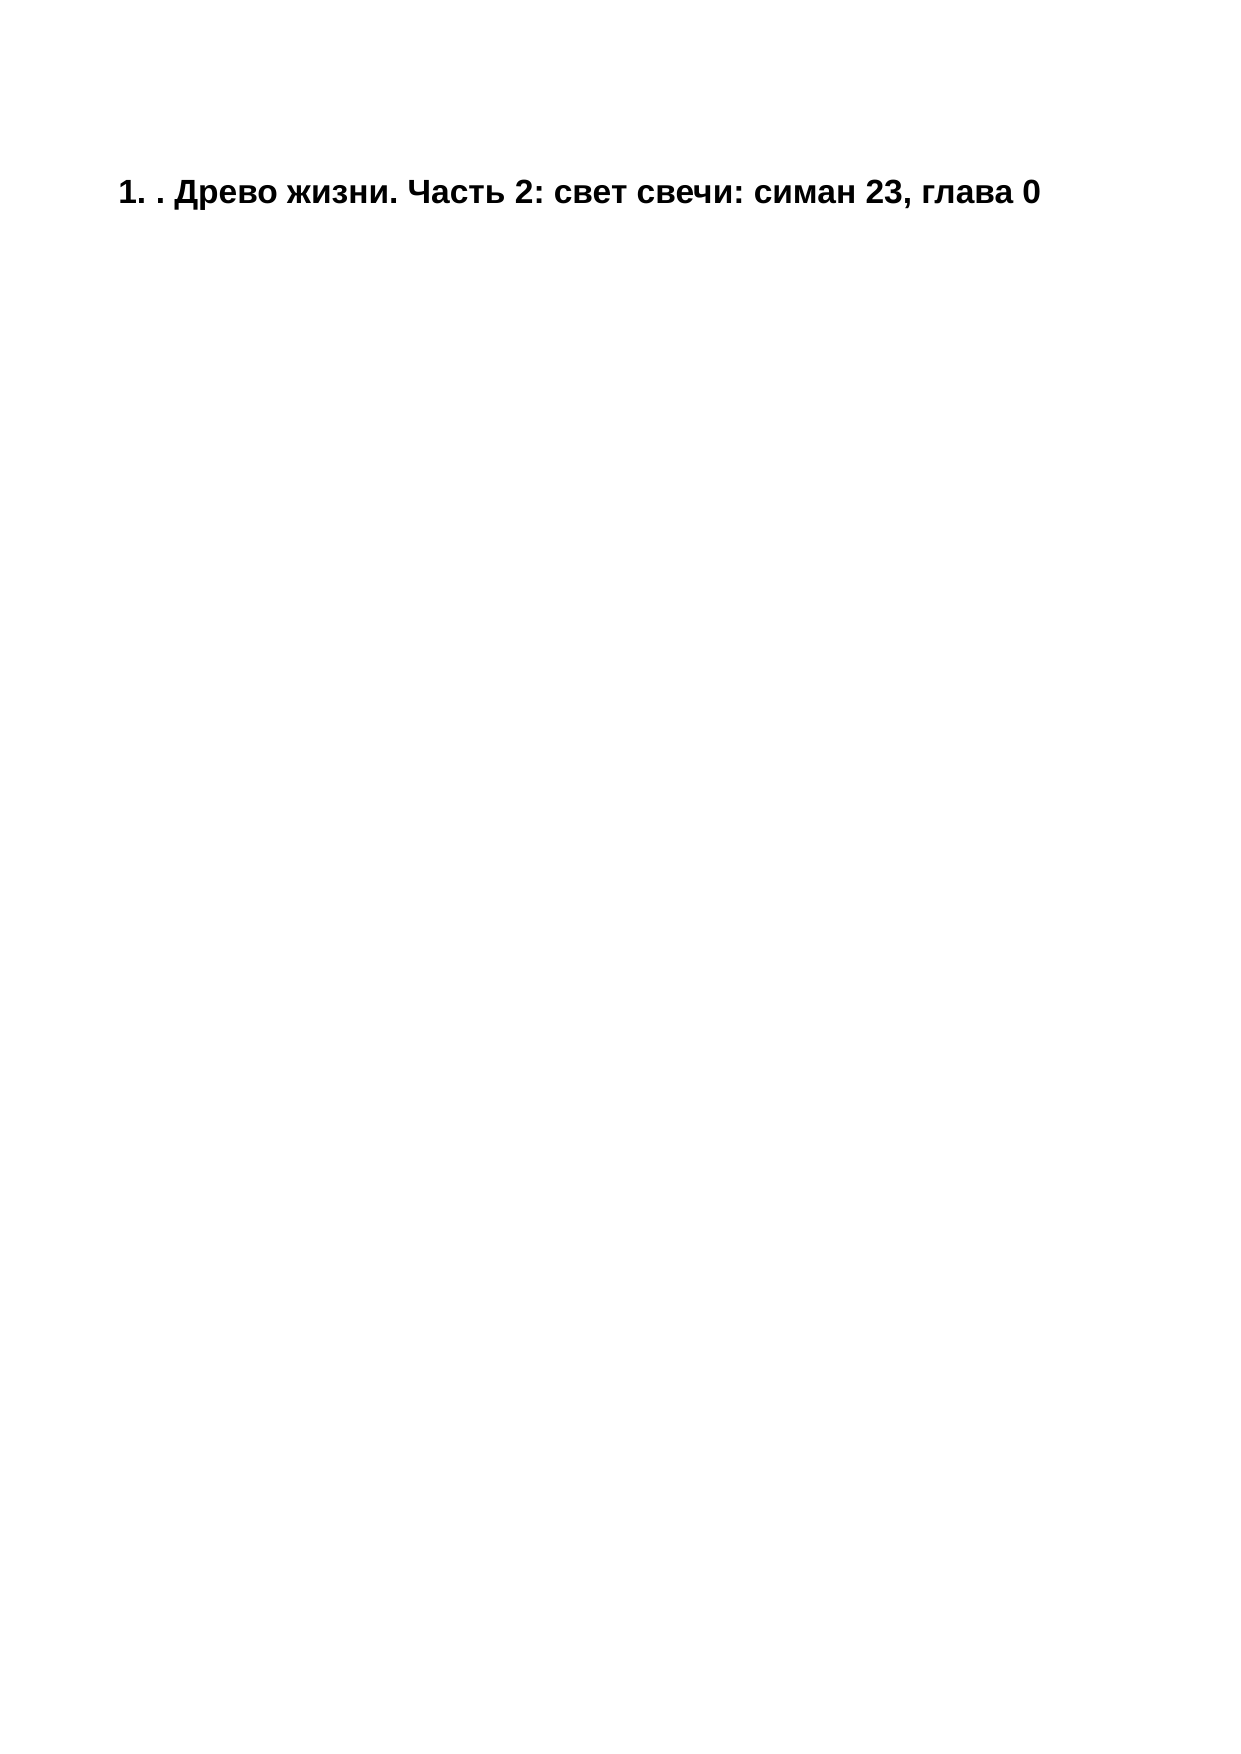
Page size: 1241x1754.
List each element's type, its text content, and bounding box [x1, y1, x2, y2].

subtitle . Древо жизни. Часть 2: свет свечи: симан 23, глава 0 [118, 147, 1122, 176]
